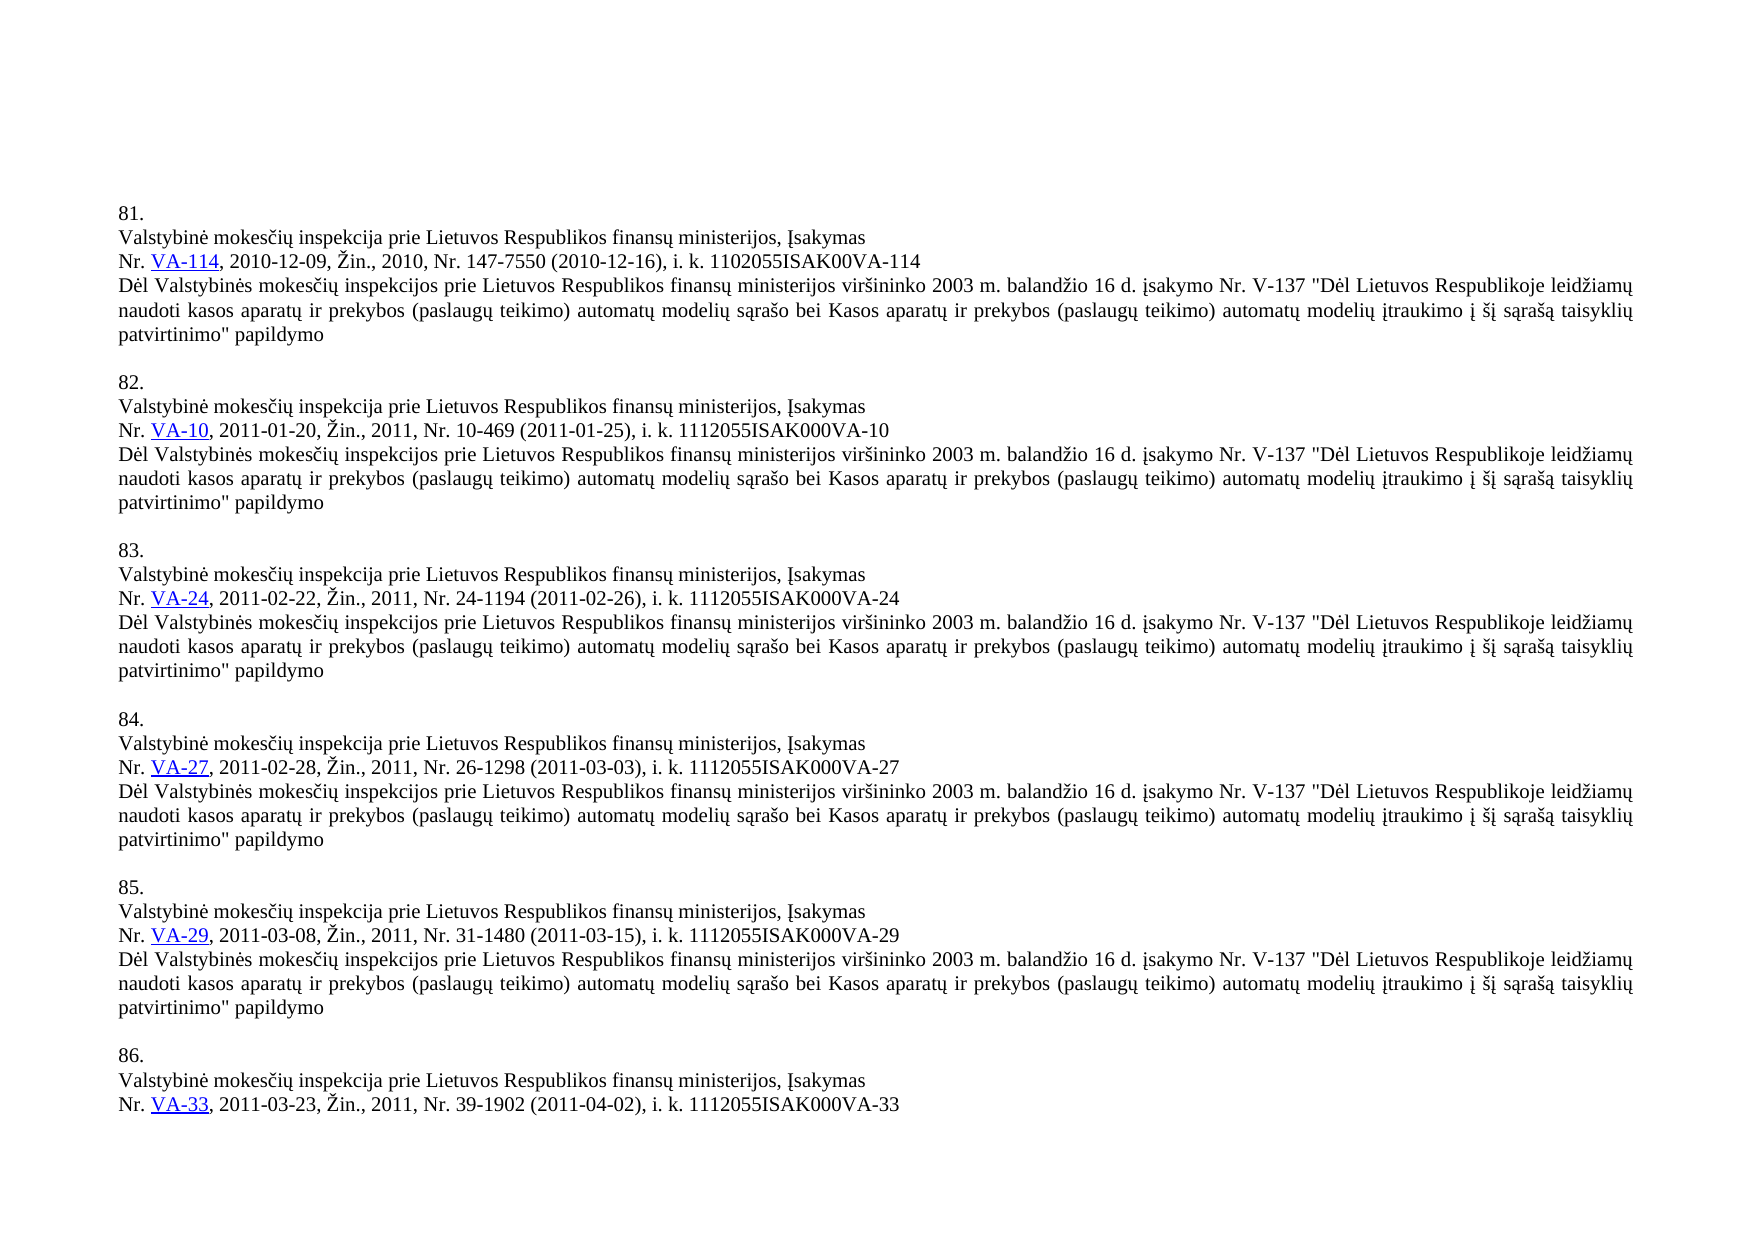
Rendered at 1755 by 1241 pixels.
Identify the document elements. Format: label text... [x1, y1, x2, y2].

text Valstybinė mokesčių inspekcija prie Lietuvos Respublikos finansų ministerijos, Įsakymas [118, 1067, 1636, 1092]
text 85. [118, 875, 1636, 899]
text Nr. VA-24, 2011-02-22, Žin., 2011, Nr. 24-1194 (2011-02-26), i. k. 1112055ISAK000VA-24 [118, 586, 1636, 610]
text Valstybinė mokesčių inspekcija prie Lietuvos Respublikos finansų ministerijos, Įsakymas [118, 225, 1636, 249]
text 82. [118, 370, 1636, 394]
text Valstybinė mokesčių inspekcija prie Lietuvos Respublikos finansų ministerijos, Įsakymas [118, 899, 1636, 923]
text 81. [118, 201, 1636, 225]
text 83. [118, 538, 1636, 562]
text Valstybinė mokesčių inspekcija prie Lietuvos Respublikos finansų ministerijos, Įsakymas [118, 731, 1636, 755]
text Nr. VA-10, 2011-01-20, Žin., 2011, Nr. 10-469 (2011-01-25), i. k. 1112055ISAK000VA-10 [118, 418, 1636, 442]
text Dėl Valstybinės mokesčių inspekcijos prie Lietuvos Respublikos finansų ministerijos viršininko 2003 m. balandžio 16 d. įsakymo Nr. V-137 "Dėl Lietuvos Respublikoje leidžiamų naudoti kasos aparatų ir prekybos (paslaugų teikimo) automatų modelių sąrašo bei Kasos aparatų ir prekybos (paslaugų teikimo) automatų modelių įtraukimo į šį sąrašą taisyklių patvirtinimo" papildymo [118, 610, 1636, 682]
text Nr. VA-33, 2011-03-23, Žin., 2011, Nr. 39-1902 (2011-04-02), i. k. 1112055ISAK000VA-33 [118, 1092, 1636, 1116]
text Nr. VA-27, 2011-02-28, Žin., 2011, Nr. 26-1298 (2011-03-03), i. k. 1112055ISAK000VA-27 [118, 755, 1636, 779]
text Valstybinė mokesčių inspekcija prie Lietuvos Respublikos finansų ministerijos, Įsakymas [118, 394, 1636, 418]
text Dėl Valstybinės mokesčių inspekcijos prie Lietuvos Respublikos finansų ministerijos viršininko 2003 m. balandžio 16 d. įsakymo Nr. V-137 "Dėl Lietuvos Respublikoje leidžiamų naudoti kasos aparatų ir prekybos (paslaugų teikimo) automatų modelių sąrašo bei Kasos aparatų ir prekybos (paslaugų teikimo) automatų modelių įtraukimo į šį sąrašą taisyklių patvirtinimo" papildymo [118, 779, 1636, 851]
text 84. [118, 707, 1636, 731]
text Dėl Valstybinės mokesčių inspekcijos prie Lietuvos Respublikos finansų ministerijos viršininko 2003 m. balandžio 16 d. įsakymo Nr. V-137 "Dėl Lietuvos Respublikoje leidžiamų naudoti kasos aparatų ir prekybos (paslaugų teikimo) automatų modelių sąrašo bei Kasos aparatų ir prekybos (paslaugų teikimo) automatų modelių įtraukimo į šį sąrašą taisyklių patvirtinimo" papildymo [118, 947, 1636, 1019]
text 86. [118, 1043, 1636, 1067]
text Dėl Valstybinės mokesčių inspekcijos prie Lietuvos Respublikos finansų ministerijos viršininko 2003 m. balandžio 16 d. įsakymo Nr. V-137 "Dėl Lietuvos Respublikoje leidžiamų naudoti kasos aparatų ir prekybos (paslaugų teikimo) automatų modelių sąrašo bei Kasos aparatų ir prekybos (paslaugų teikimo) automatų modelių įtraukimo į šį sąrašą taisyklių patvirtinimo" papildymo [118, 273, 1636, 346]
text Valstybinė mokesčių inspekcija prie Lietuvos Respublikos finansų ministerijos, Įsakymas [118, 562, 1636, 586]
text Nr. VA-29, 2011-03-08, Žin., 2011, Nr. 31-1480 (2011-03-15), i. k. 1112055ISAK000VA-29 [118, 923, 1636, 947]
text Nr. VA-114, 2010-12-09, Žin., 2010, Nr. 147-7550 (2010-12-16), i. k. 1102055ISAK00VA-114 [118, 249, 1636, 273]
text Dėl Valstybinės mokesčių inspekcijos prie Lietuvos Respublikos finansų ministerijos viršininko 2003 m. balandžio 16 d. įsakymo Nr. V-137 "Dėl Lietuvos Respublikoje leidžiamų naudoti kasos aparatų ir prekybos (paslaugų teikimo) automatų modelių sąrašo bei Kasos aparatų ir prekybos (paslaugų teikimo) automatų modelių įtraukimo į šį sąrašą taisyklių patvirtinimo" papildymo [118, 442, 1636, 514]
